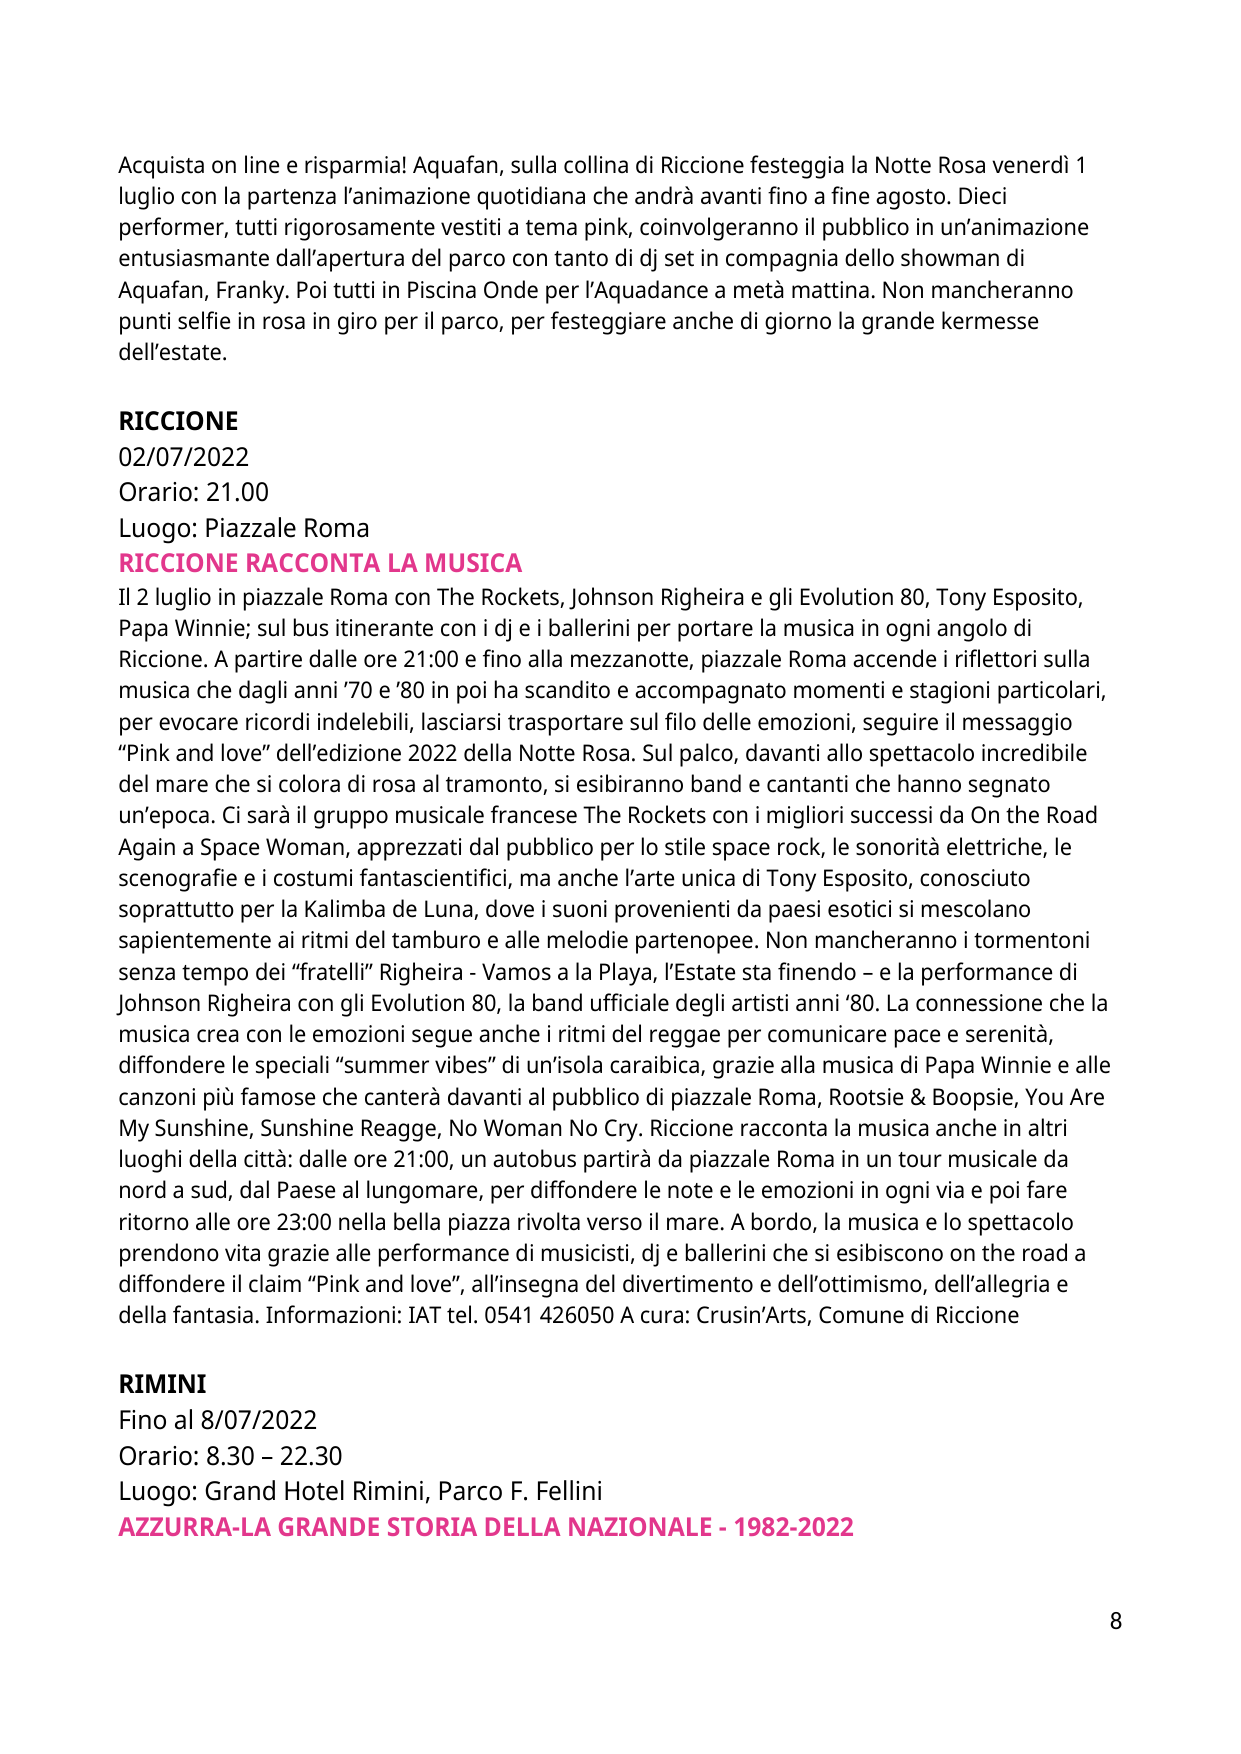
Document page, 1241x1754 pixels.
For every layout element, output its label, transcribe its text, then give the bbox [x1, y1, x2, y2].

text Luogo: Grand Hotel Rimini, Parco F. Fellini [118, 1473, 1122, 1508]
text 02/07/2022 [118, 438, 1122, 474]
text Orario: 8.30 – 22.30 [118, 1437, 1122, 1473]
text Acquista on line e risparmia! Aquafan, sulla collina di Riccione festeggia la Notte Rosa venerdì 1 luglio con la partenza l’animazione quotidiana che andrà avanti fino a fine agosto. Dieci performer, tutti rigorosamente vestiti a tema pink, coinvolgeranno il pubblico in un’animazione entusiasmante dall’apertura del parco con tanto di dj set in compagnia dello showman di Aquafan, Franky. Poi tutti in Piscina Onde per l’Aquadance a metà mattina. Non mancheranno punti selfie in rosa in giro per il parco, per festeggiare anche di giorno la grande kermesse dell’estate. [118, 149, 1122, 367]
text RICCIONE [118, 403, 1122, 438]
text Fino al 8/07/2022 [118, 1402, 1122, 1437]
text Orario: 21.00 [118, 474, 1122, 509]
text Luogo: Piazzale Roma [118, 509, 1122, 545]
text RICCIONE RACCONTA LA MUSICA [118, 545, 1122, 581]
text AZZURRA-LA GRANDE STORIA DELLA NAZIONALE - 1982-2022 [118, 1508, 1122, 1544]
text RIMINI [118, 1366, 1122, 1402]
text Il 2 luglio in piazzale Roma con The Rockets, Johnson Righeira e gli Evolution 80, Tony Esposito, Papa Winnie; sul bus itinerante con i dj e i ballerini per portare la musica in ogni angolo di Riccione. A partire dalle ore 21:00 e fino alla mezzanotte, piazzale Roma accende i riflettori sulla musica che dagli anni ’70 e ’80 in poi ha scandito e accompagnato momenti e stagioni particolari, per evocare ricordi indelebili, lasciarsi trasportare sul filo delle emozioni, seguire il messaggio “Pink and love” dell’edizione 2022 della Notte Rosa. Sul palco, davanti allo spettacolo incredibile del mare che si colora di rosa al tramonto, si esibiranno band e cantanti che hanno segnato un’epoca. Ci sarà il gruppo musicale francese The Rockets con i migliori successi da On the Road Again a Space Woman, apprezzati dal pubblico per lo stile space rock, le sonorità elettriche, le scenografie e i costumi fantascientifici, ma anche l’arte unica di Tony Esposito, conosciuto soprattutto per la Kalimba de Luna, dove i suoni provenienti da paesi esotici si mescolano sapientemente ai ritmi del tamburo e alle melodie partenopee. Non mancheranno i tormentoni senza tempo dei “fratelli” Righeira - Vamos a la Playa, l’Estate sta finendo – e la performance di Johnson Righeira con gli Evolution 80, la band ufficiale degli artisti anni ‘80. La connessione che la musica crea con le emozioni segue anche i ritmi del reggae per comunicare pace e serenità, diffondere le speciali “summer vibes” di un’isola caraibica, grazie alla musica di Papa Winnie e alle canzoni più famose che canterà davanti al pubblico di piazzale Roma, Rootsie & Boopsie, You Are My Sunshine, Sunshine Reagge, No Woman No Cry. Riccione racconta la musica anche in altri luoghi della città: dalle ore 21:00, un autobus partirà da piazzale Roma in un tour musicale da nord a sud, dal Paese al lungomare, per diffondere le note e le emozioni in ogni via e poi fare ritorno alle ore 23:00 nella bella piazza rivolta verso il mare. A bordo, la musica e lo spettacolo prendono vita grazie alle performance di musicisti, dj e ballerini che si esibiscono on the road a diffondere il claim “Pink and love”, all’insegna del divertimento e dell’ottimismo, dell’allegria e della fantasia. Informazioni: IAT tel. 0541 426050 A cura: Crusin’Arts, Comune di Riccione [118, 581, 1122, 1331]
